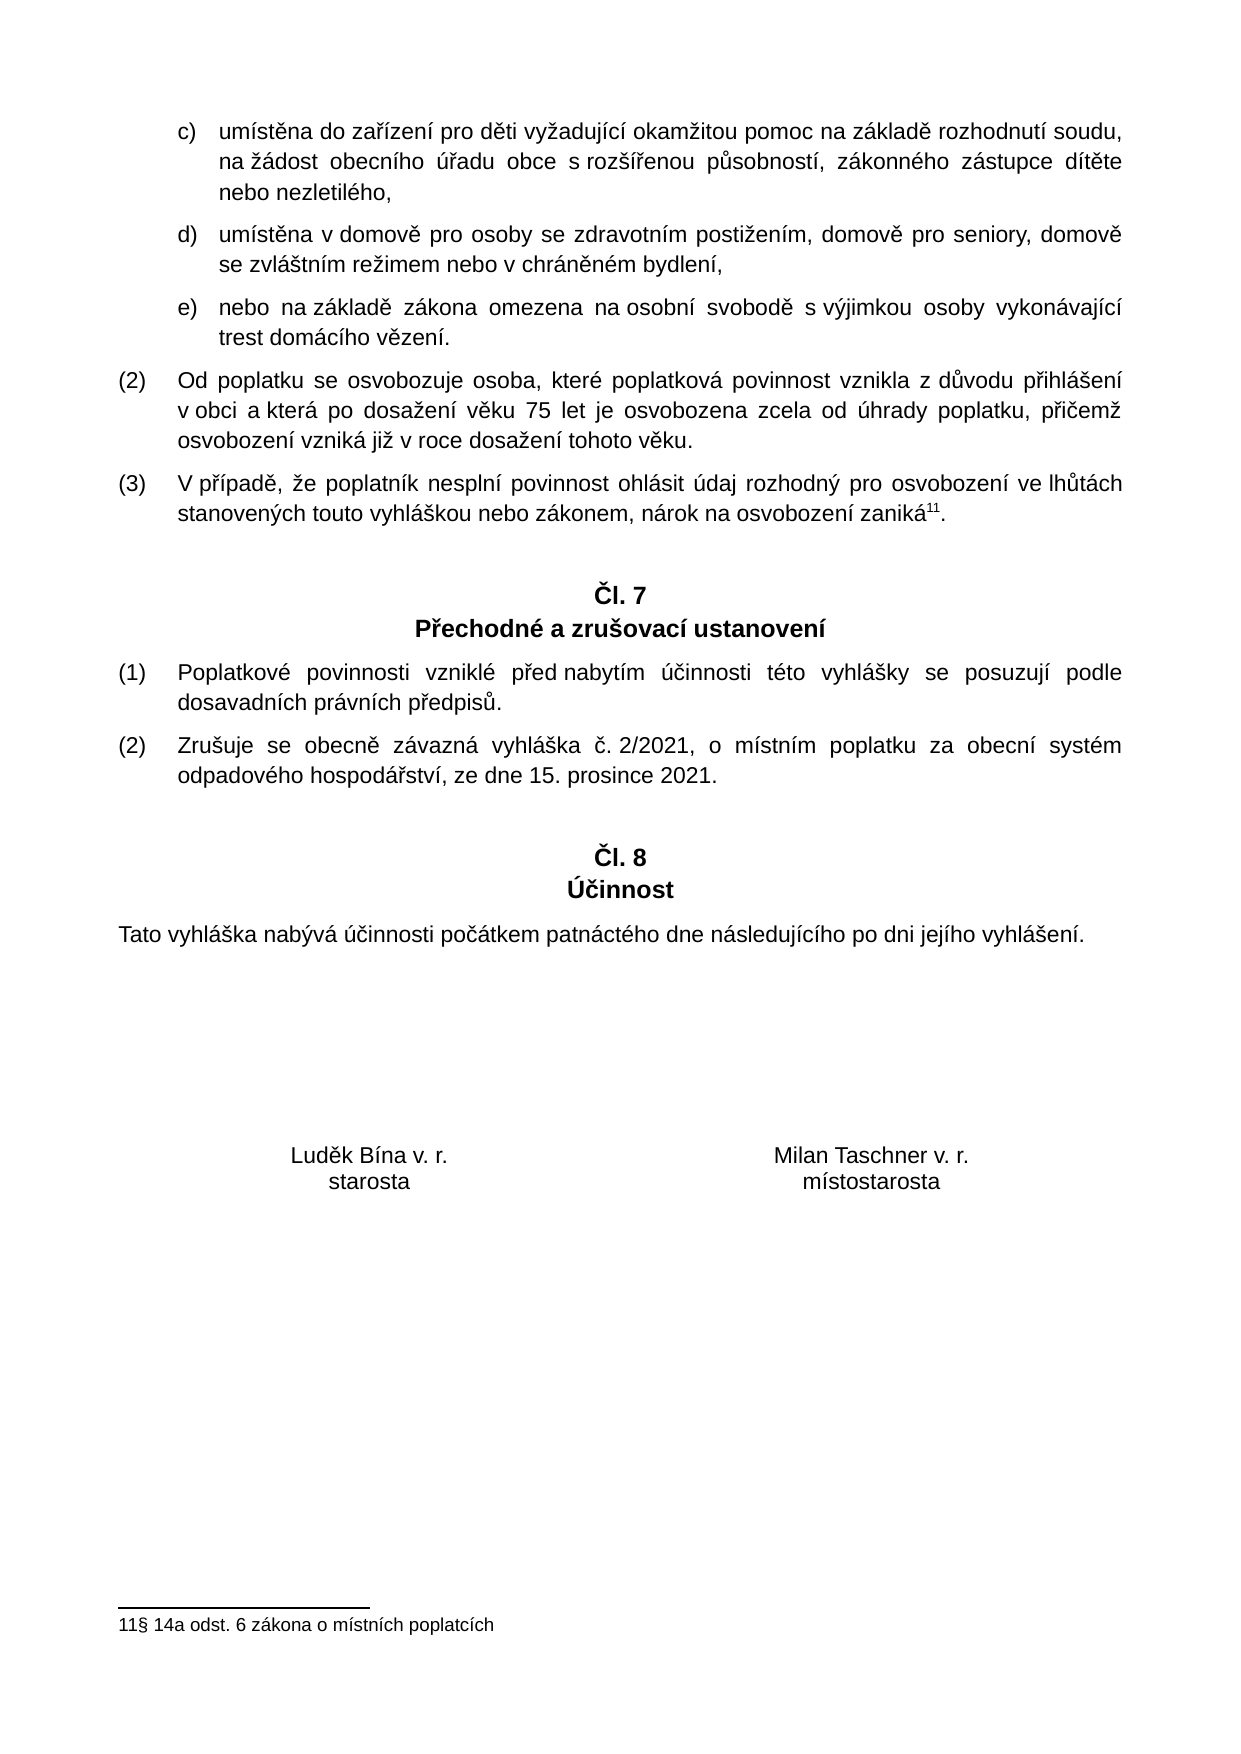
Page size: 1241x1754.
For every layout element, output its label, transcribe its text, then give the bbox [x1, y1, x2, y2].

list V případě, že poplatník nesplní povinnost ohlásit údaj rozhodný pro osvobození ve lhůtách stanovených touto vyhláškou nebo zákonem, nárok na osvobození zaniká. [118, 470, 1122, 527]
table_header Milan Taschner v. r. místostarosta [620, 1082, 1122, 1200]
list Poplatkové povinnosti vzniklé před nabytím účinnosti této vyhlášky se posuzují podle dosavadních právních předpisů. [118, 659, 1122, 716]
table_header Luděk Bína v. r. starosta [118, 1082, 620, 1200]
list nebo na základě zákona omezena na osobní svobodě s výjimkou osoby vykonávající trest domácího vězení. [177, 294, 1122, 351]
subtitle Čl. 7 Přechodné a zrušovací ustanovení [118, 581, 1122, 642]
list Od poplatku se osvobozuje osoba, které poplatková povinnost vznikla z důvodu přihlášení v obci a která po dosažení věku 75 let je osvobozena zcela od úhrady poplatku, přičemž osvobození vzniká již v roce dosažení tohoto věku. [118, 367, 1122, 454]
table_cell [118, 1200, 620, 1318]
subtitle Čl. 8 Účinnost [118, 842, 1122, 904]
list § 14a odst. 6 zákona o místních poplatcích [118, 1614, 1122, 1635]
table_cell [620, 1200, 1122, 1318]
list umístěna do zařízení pro děti vyžadující okamžitou pomoc na základě rozhodnutí soudu, na žádost obecního úřadu obce s rozšířenou působností, zákonného zástupce dítěte nebo nezletilého, [177, 118, 1122, 205]
list umístěna v domově pro osoby se zdravotním postižením, domově pro seniory, domově se zvláštním režimem nebo v chráněném bydlení, [177, 221, 1122, 278]
text Tato vyhláška nabývá účinnosti počátkem patnáctého dne následujícího po dni jejího vyhlášení. [118, 921, 1122, 947]
list Zrušuje se obecně závazná vyhláška č. 2/2021, o místním poplatku za obecní systém odpadového hospodářství, ze dne 15. prosince 2021. [118, 732, 1122, 789]
